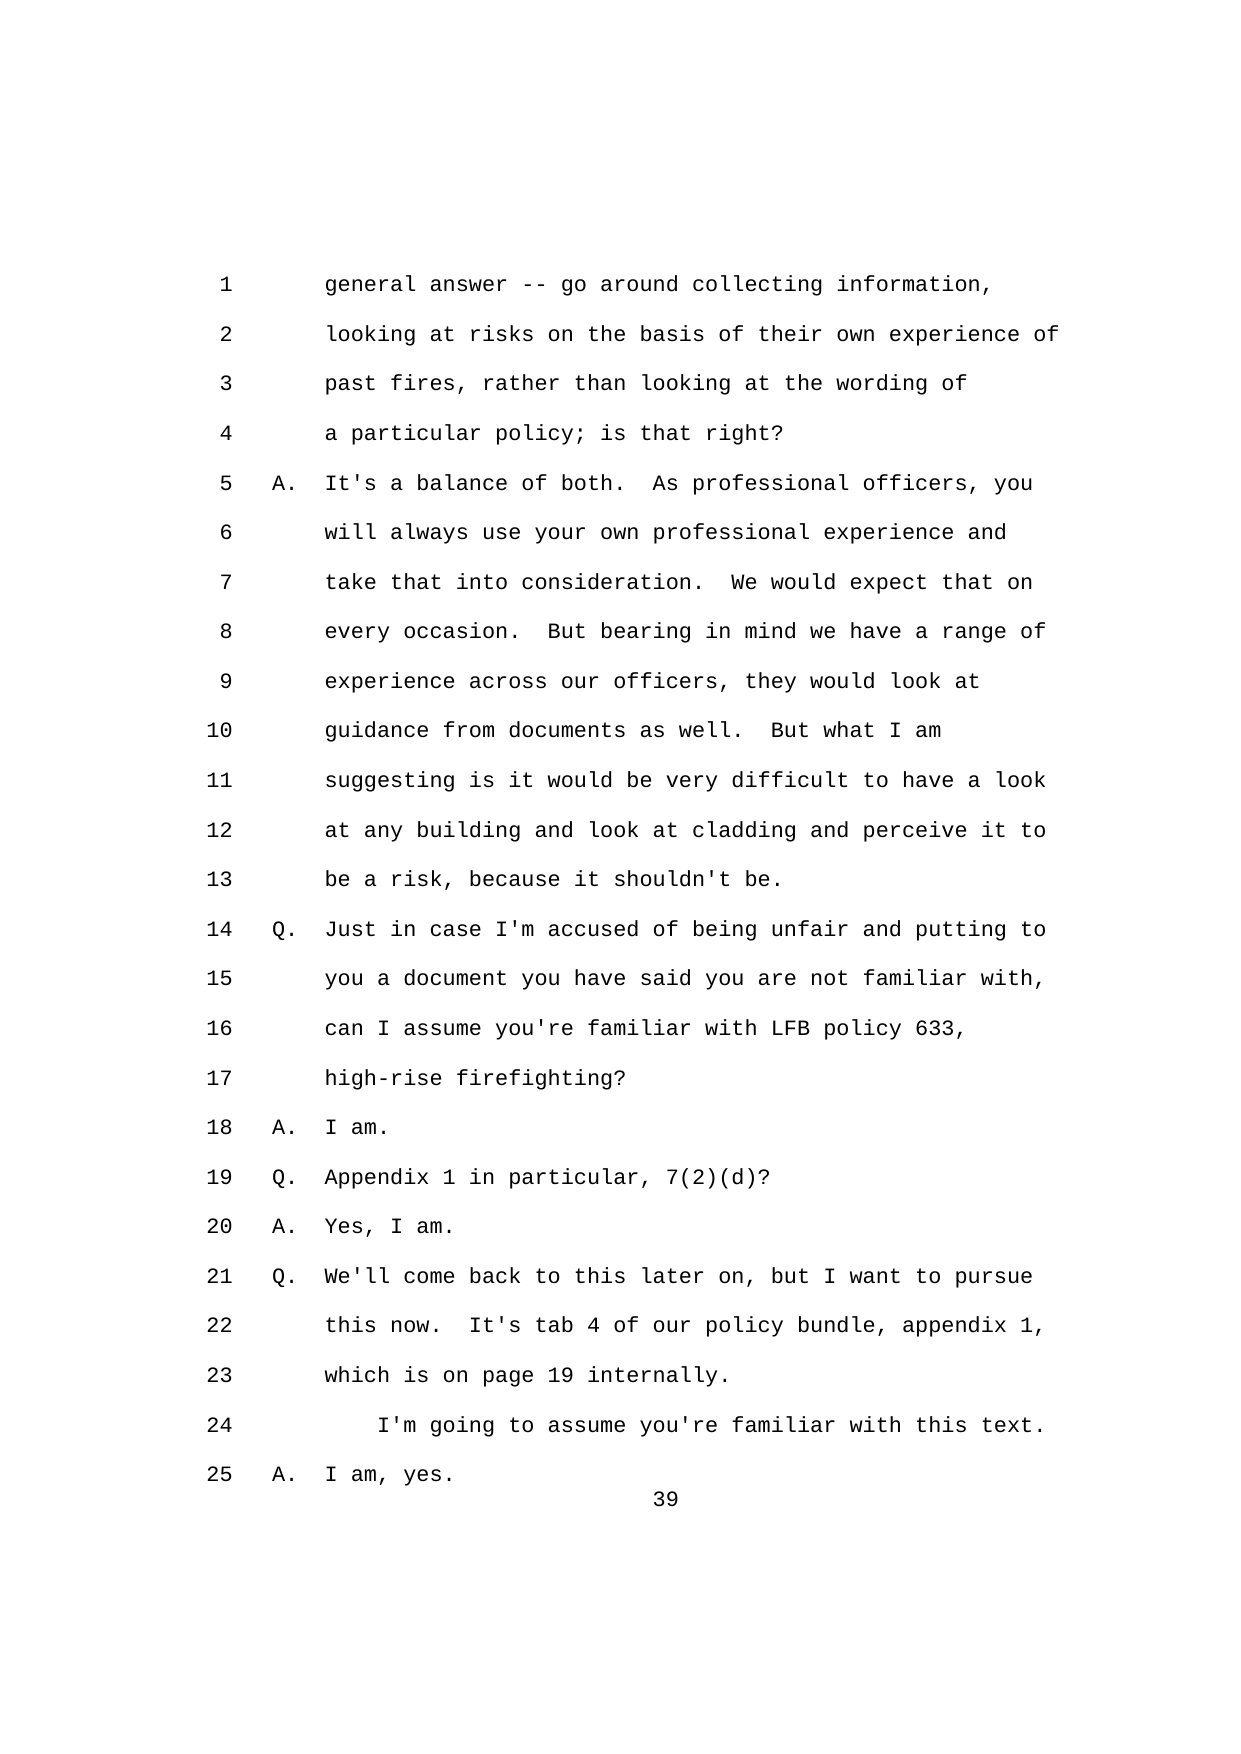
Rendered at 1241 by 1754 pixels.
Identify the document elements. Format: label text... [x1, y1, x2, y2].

text 15 you a document you have said you are not familiar with, [75, 967, 1165, 992]
text 39 [75, 1488, 1165, 1513]
text 6 will always use your own professional experience and [75, 521, 1165, 546]
text 11 suggesting is it would be very difficult to have a look [75, 769, 1165, 794]
text 16 can I assume you're familiar with LFB policy 633, [75, 1017, 1165, 1042]
text 12 at any building and look at cladding and perceive it to [75, 819, 1165, 843]
text 14 Q. Just in case I'm accused of being unfair and putting to [75, 918, 1165, 943]
text 24 I'm going to assume you're familiar with this text. [75, 1414, 1165, 1438]
text 3 past fires, rather than looking at the wording of [75, 372, 1165, 397]
text 17 high-rise firefighting? [75, 1067, 1165, 1091]
text 7 take that into consideration. We would expect that on [75, 571, 1165, 596]
text 21 Q. We'll come back to this later on, but I want to pursue [75, 1265, 1165, 1290]
text 10 guidance from documents as well. But what I am [75, 719, 1165, 744]
text 9 experience across our officers, they would look at [75, 670, 1165, 695]
text 23 which is on page 19 internally. [75, 1364, 1165, 1389]
text 2 looking at risks on the basis of their own experience of [75, 323, 1165, 348]
text 25 A. I am, yes. [75, 1463, 1165, 1488]
text 1 general answer -- go around collecting information, [75, 273, 1165, 298]
text 8 every occasion. But bearing in mind we have a range of [75, 620, 1165, 645]
text 4 a particular policy; is that right? [75, 422, 1165, 447]
text 20 A. Yes, I am. [75, 1215, 1165, 1240]
text 22 this now. It's tab 4 of our policy bundle, appendix 1, [75, 1314, 1165, 1339]
text 5 A. It's a balance of both. As professional officers, you [75, 472, 1165, 496]
text 18 A. I am. [75, 1116, 1165, 1141]
text 13 be a risk, because it shouldn't be. [75, 868, 1165, 893]
text 19 Q. Appendix 1 in particular, 7(2)(d)? [75, 1166, 1165, 1191]
